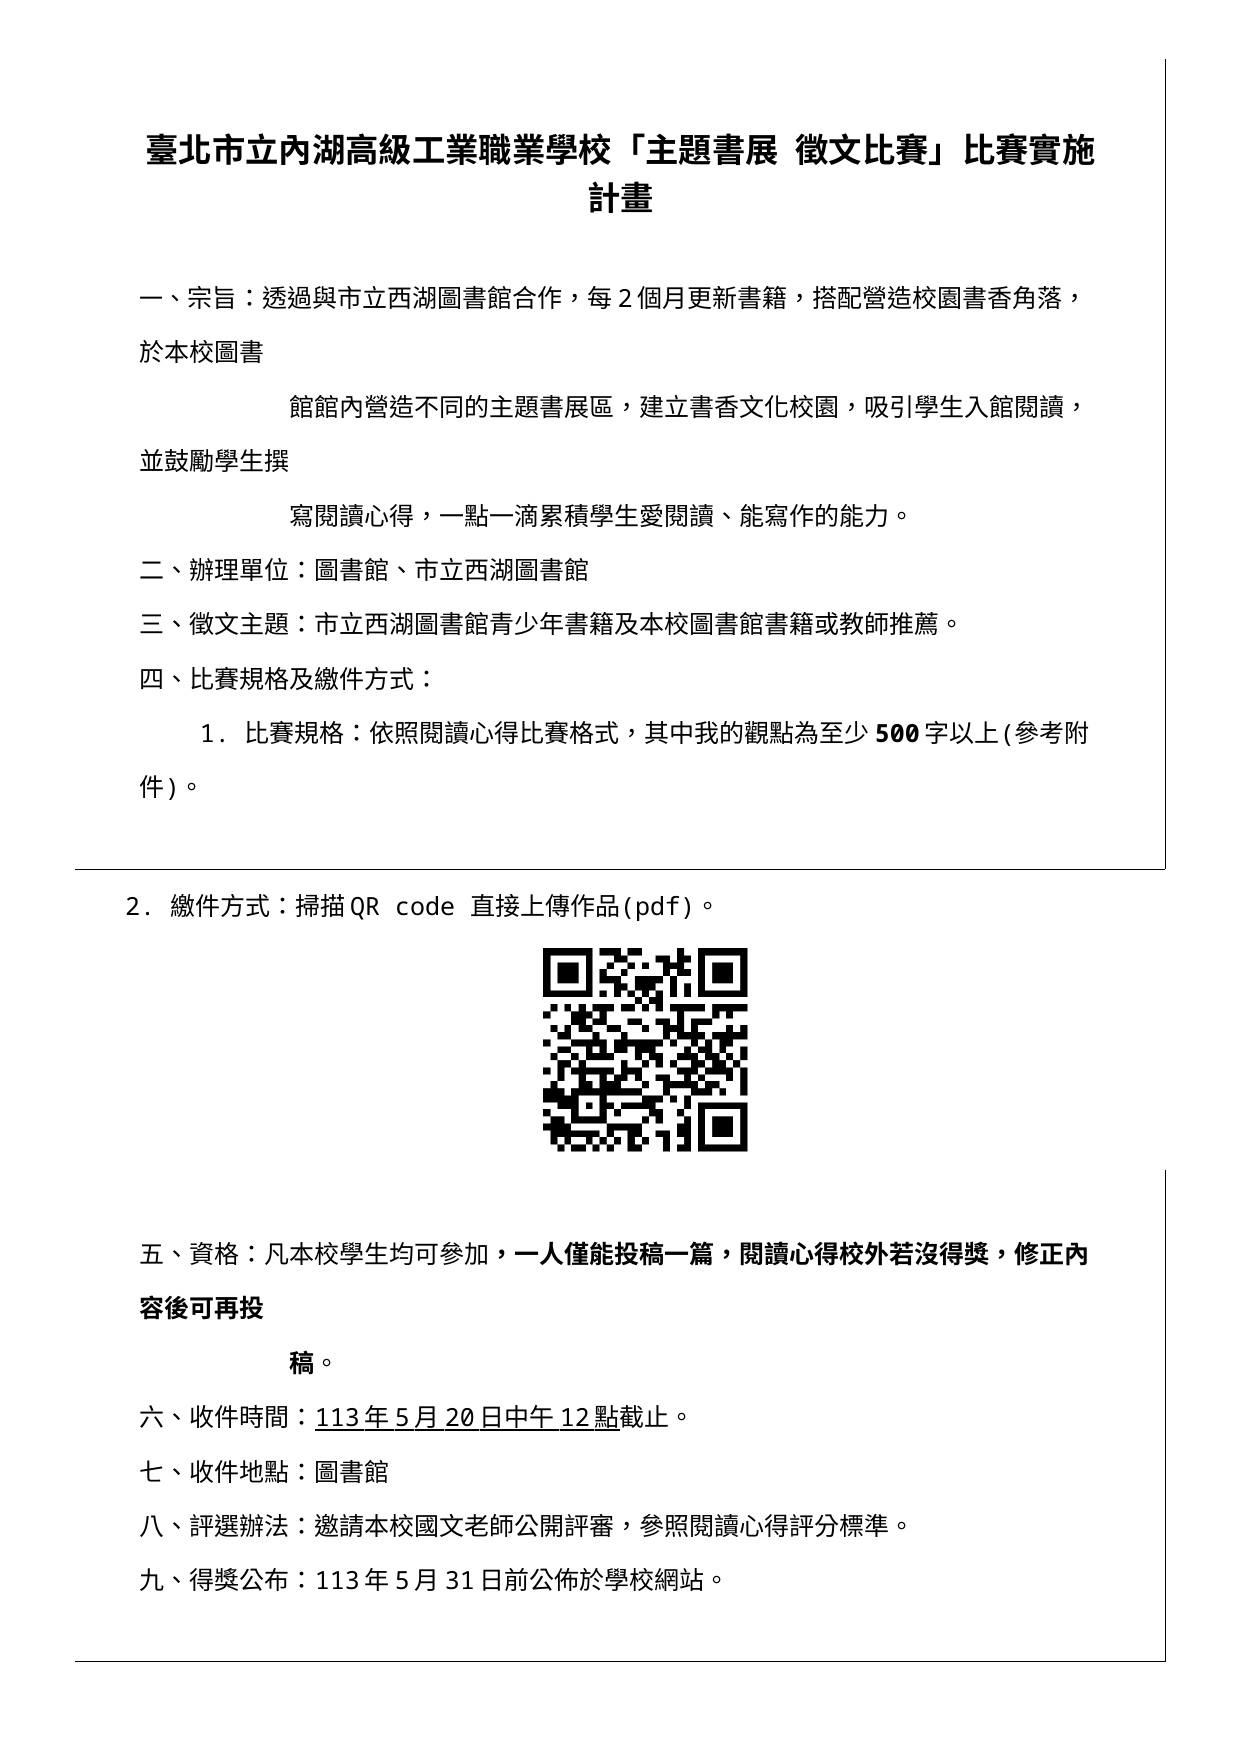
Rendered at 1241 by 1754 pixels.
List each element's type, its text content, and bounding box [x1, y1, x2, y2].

text 寫閱讀心得，一點一滴累積學生愛閱讀、能寫作的能力。 二、辦理單位：圖書館、市立西湖圖書館 三、徵文主題：市立西湖圖書館青少年書籍及本校圖書館書籍或教師推薦。 四、比賽規格及繳件方式： 1. 比賽規格：依照閱讀心得比賽格式，其中我的觀點為至少500字以上(參考附件)。 [75, 431, 1165, 869]
text 稿。 六、收件時間：113年5月20日中午12點截止。 七、收件地點：圖書館 八、評選辦法：邀請本校國文老師公開評審，參照閱讀心得評分標準。 [75, 1279, 1165, 1496]
text 一、宗旨：透過與市立西湖圖書館合作，每2個月更新書籍，搭配營造校園書香角落，於本校圖書 [75, 278, 1165, 323]
text 館館內營造不同的主題書展區，建立書香文化校園，吸引學生入館閱讀，並鼓勵學生撰 [75, 323, 1165, 431]
text 2. 繳件方式：掃描QR code 直接上傳作品(pdf)。 [75, 887, 1165, 923]
text 五、資格：凡本校學生均可參加，一人僅能投稿一篇，閱讀心得校外若沒得獎，修正內容後可再投 [75, 1170, 1165, 1279]
text 臺北市立內湖高級工業職業學校「主題書展 徵文比賽」比賽實施計畫 [75, 59, 1165, 220]
text 九、得獎公布：113年5月31日前公佈於學校網站。 十、獎勵辦法：每學期優選20名，名額視作品水準調整，頒發優選獎狀，奬金500元，相關經費 [75, 1496, 1165, 1661]
